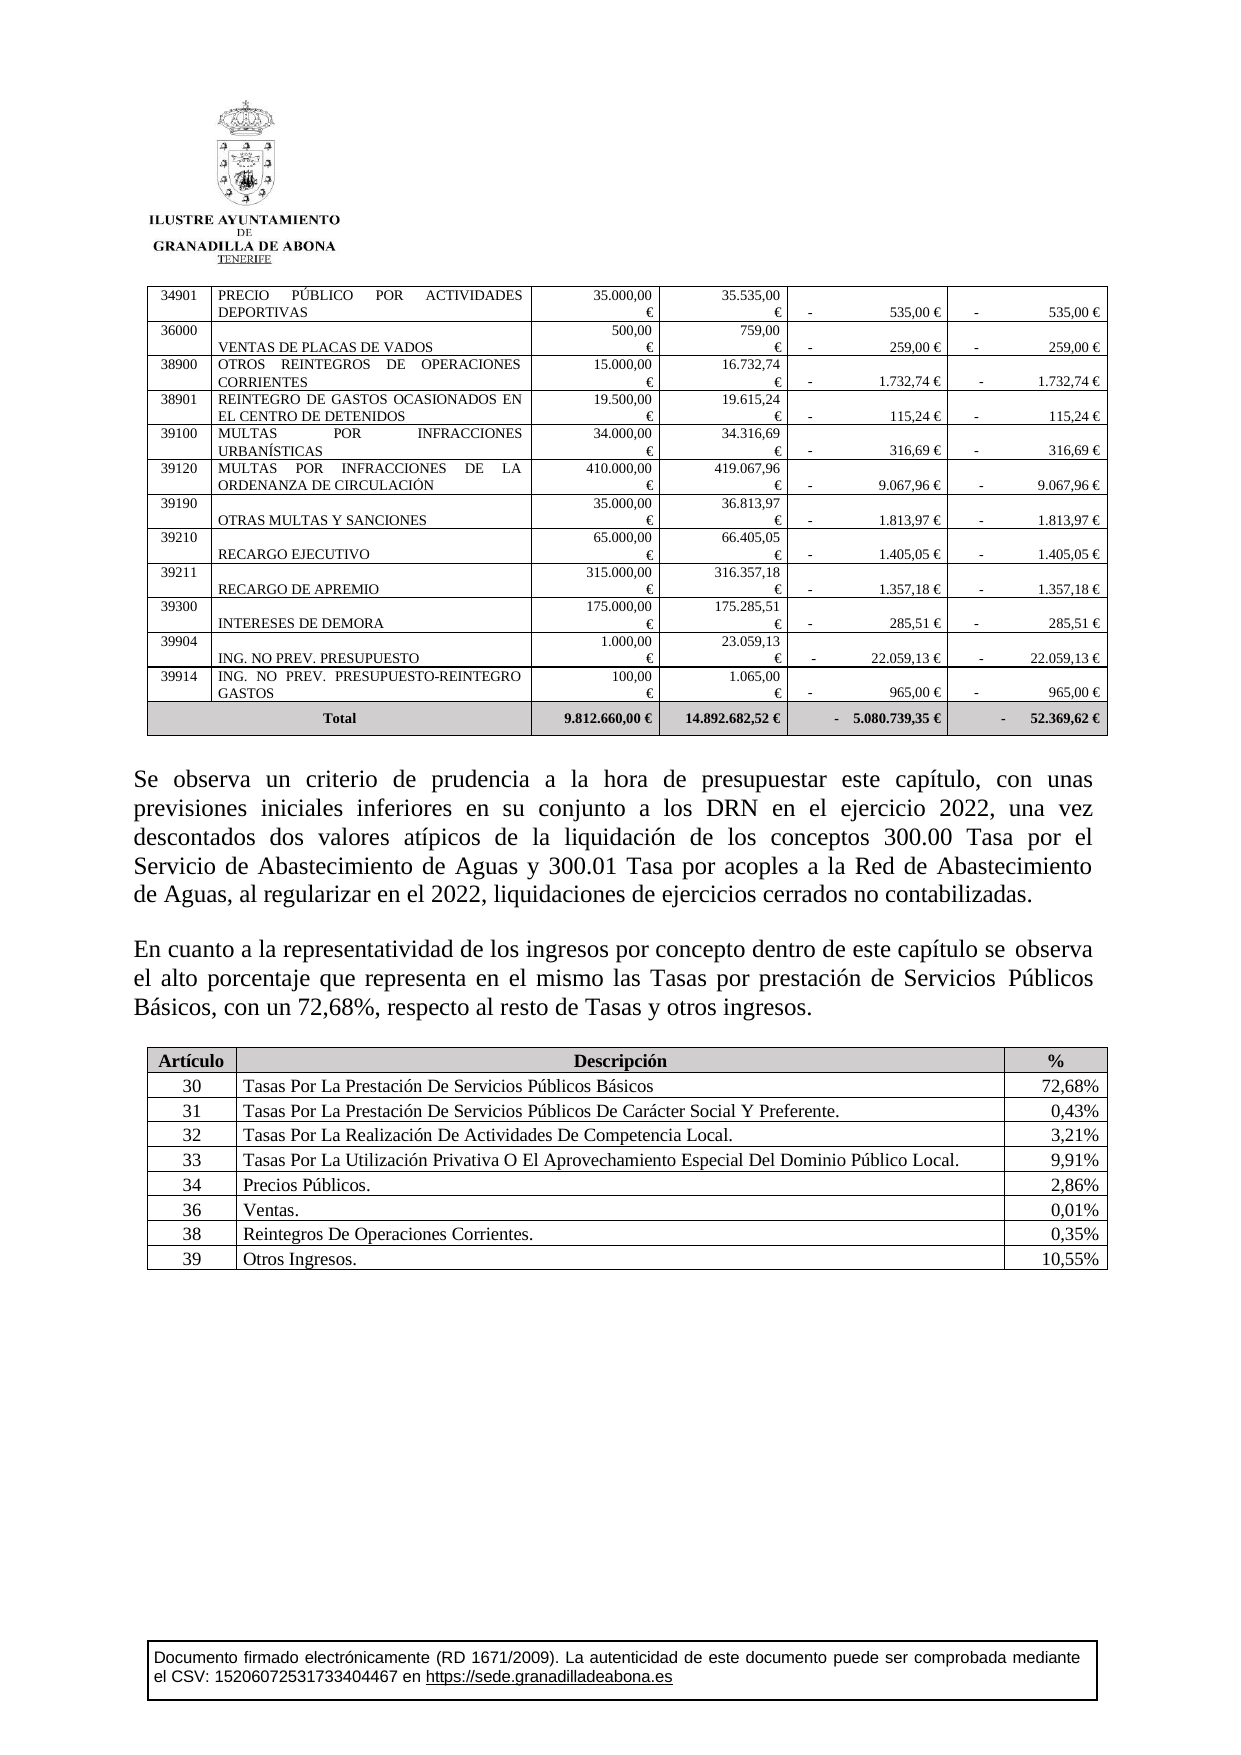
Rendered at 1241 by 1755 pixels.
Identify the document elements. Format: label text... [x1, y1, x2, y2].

table_cell - [948, 702, 1018, 735]
table_cell 38 [148, 1221, 236, 1245]
table_cell 52.369,62 € [1018, 702, 1107, 735]
table_cell € [660, 650, 787, 666]
table_cell € [660, 685, 787, 701]
table_cell [825, 322, 846, 355]
table_cell € [532, 408, 659, 424]
table_cell [825, 391, 846, 424]
table_cell [825, 460, 846, 493]
table_cell 5.080.739,35 € [846, 702, 947, 735]
table_cell 9.067,96 € [846, 460, 947, 493]
table_cell [992, 425, 1018, 459]
table_cell CORRIENTES [212, 373, 531, 390]
table_cell 39211 [148, 564, 211, 597]
table_cell 30 [148, 1073, 236, 1097]
table_cell 1.065,00 [660, 668, 787, 684]
table_cell 2,86% [1005, 1172, 1107, 1195]
table_cell 9.067,96 € [1018, 460, 1107, 493]
table_cell € [660, 512, 787, 528]
text En cuanto a la representatividad de los ingresos por concepto dentro de este capítulo se observa el alto porcentaje que representa en el mismo las Tasas por prestación de Servicios Públicos Básicos, con un 72,68%, respecto al resto de Tasas y otros ingresos. [133, 934, 1093, 1021]
table_cell € [660, 339, 787, 355]
table_cell € [532, 477, 659, 493]
table_cell - [948, 529, 992, 563]
table_cell Reintegros De Operaciones Corrientes. [237, 1221, 1004, 1245]
table_cell [825, 495, 846, 528]
table_cell 23.059,13 [660, 633, 787, 650]
table_cell ORDENANZA DE CIRCULACIÓN [212, 477, 531, 493]
table_cell 1.357,18 € [846, 564, 947, 597]
table_cell 115,24 € [846, 391, 947, 424]
table_cell 285,51 € [846, 598, 947, 632]
table_header - [948, 287, 992, 321]
table_cell 0,35% [1005, 1221, 1107, 1245]
table_header [825, 287, 846, 321]
table_cell - [948, 322, 992, 355]
table_cell € [660, 546, 787, 563]
table_cell 39300 [148, 598, 211, 632]
table_cell RECARGO DE APREMIO [212, 564, 531, 597]
table_cell 39 [148, 1246, 236, 1269]
table_cell [825, 598, 846, 632]
table_header Artículo [148, 1048, 236, 1072]
table_cell € [660, 304, 787, 321]
table_cell 22.059,13 € [846, 633, 947, 666]
table_cell 759,00 [660, 322, 787, 339]
table_cell 3,21% [1005, 1122, 1107, 1146]
table_cell - [788, 460, 825, 493]
table_cell - [788, 529, 825, 563]
table_cell 34.316,69 [660, 425, 787, 442]
table_cell URBANÍSTICAS [212, 443, 531, 459]
table_cell 19.500,00 [532, 391, 659, 408]
table_cell [992, 356, 1018, 390]
table_cell € [660, 477, 787, 493]
table_cell OTRAS MULTAS Y SANCIONES [212, 495, 531, 528]
table_cell 115,24 € [1018, 391, 1107, 424]
table_cell € [660, 581, 787, 597]
table_cell € [532, 650, 659, 666]
table_cell € [532, 304, 659, 321]
table_cell 100,00 [532, 668, 659, 684]
table_cell 35.000,00 [532, 495, 659, 512]
table_cell 10,55% [1005, 1246, 1107, 1269]
table_cell DEPORTIVAS [212, 304, 531, 321]
table_header 35.000,00 [532, 287, 659, 304]
table_cell € [532, 373, 659, 390]
table_cell - [948, 356, 992, 390]
table_cell 1.813,97 € [1018, 495, 1107, 528]
table_cell 419.067,96 [660, 460, 787, 477]
table_cell ING. NO PREV. PRESUPUESTO [212, 633, 531, 666]
table_cell 1.357,18 € [1018, 564, 1107, 597]
table_cell 316.357,18 [660, 564, 787, 581]
table_cell 19.615,24 [660, 391, 787, 408]
table_cell 9.812.660,00 € [532, 702, 659, 735]
table_cell - [788, 425, 825, 459]
table_cell 65.000,00 [532, 529, 659, 546]
table_cell 1.732,74 € [1018, 356, 1107, 390]
table_cell - [788, 495, 825, 528]
table_cell OTROS REINTEGROS DE OPERACIONES [212, 356, 531, 373]
table_cell 14.892.682,52 € [660, 702, 787, 735]
table_cell 500,00 [532, 322, 659, 339]
table_cell [825, 668, 846, 701]
table_cell VENTAS DE PLACAS DE VADOS [212, 322, 531, 355]
table_cell Tasas Por La Prestación De Servicios Públicos Básicos [237, 1073, 1004, 1097]
table_cell [992, 598, 1018, 632]
table_cell [992, 322, 1018, 355]
table_cell 15.000,00 [532, 356, 659, 373]
table_header 535,00 € [1018, 287, 1107, 321]
table_cell € [532, 581, 659, 597]
table_cell 965,00 € [846, 668, 947, 701]
table_cell 285,51 € [1018, 598, 1107, 632]
table_cell Ventas. [237, 1196, 1004, 1220]
table_header % [1005, 1048, 1107, 1072]
table_cell INTERESES DE DEMORA [212, 598, 531, 632]
table_cell [992, 391, 1018, 424]
table_cell 32 [148, 1122, 236, 1146]
table_cell 38901 [148, 391, 211, 424]
table_header 34901 [148, 287, 211, 321]
table_cell [825, 356, 846, 390]
table_cell 31 [148, 1098, 236, 1121]
table_cell Total [148, 702, 531, 735]
table_cell 965,00 € [1018, 668, 1107, 701]
table_cell € [532, 546, 659, 563]
table_cell 16.732,74 [660, 356, 787, 373]
table_cell 22.059,13 € [1018, 633, 1107, 666]
table_cell ING. NO PREV. PRESUPUESTO-REINTEGRO [212, 668, 531, 684]
table_cell - [788, 322, 825, 355]
table_cell 410.000,00 [532, 460, 659, 477]
table_header 535,00 € [846, 287, 947, 321]
table_cell 1.000,00 [532, 633, 659, 650]
table_cell - [948, 598, 992, 632]
table_cell € [532, 615, 659, 632]
table_cell € [660, 373, 787, 390]
table_cell - [948, 495, 992, 528]
table_cell [825, 425, 846, 459]
table_cell 39120 [148, 460, 211, 493]
table_cell 259,00 € [1018, 322, 1107, 355]
table_cell 39904 [148, 633, 211, 666]
table_cell 175.285,51 [660, 598, 787, 615]
table_cell [992, 460, 1018, 493]
table_header - [788, 287, 825, 321]
table_cell [825, 633, 846, 666]
table_cell Tasas Por La Utilización Privativa O El Aprovechamiento Especial Del Dominio Público Local. [237, 1147, 1004, 1171]
table_cell - [788, 633, 825, 666]
table_cell Tasas Por La Prestación De Servicios Públicos De Carácter Social Y Preferente. [237, 1098, 1004, 1121]
table_cell 34 [148, 1172, 236, 1195]
table_cell 33 [148, 1147, 236, 1171]
table_cell [825, 564, 846, 597]
table_cell - [948, 668, 992, 701]
table_cell 72,68% [1005, 1073, 1107, 1097]
table_cell € [532, 685, 659, 701]
table_header 35.535,00 [660, 287, 787, 304]
table_cell 1.732,74 € [846, 356, 947, 390]
table_cell [992, 668, 1018, 701]
table_cell 175.000,00 [532, 598, 659, 615]
table_cell 1.813,97 € [846, 495, 947, 528]
table_cell 39190 [148, 495, 211, 528]
table_cell 36.813,97 [660, 495, 787, 512]
table_header Descripción [237, 1048, 1004, 1072]
table_cell 39914 [148, 668, 211, 701]
table_cell - [948, 391, 992, 424]
table_cell € [660, 408, 787, 424]
table_cell 36000 [148, 322, 211, 355]
table_cell GASTOS [212, 685, 531, 701]
table_cell 36 [148, 1196, 236, 1220]
table_cell - [948, 425, 992, 459]
table_cell - [948, 460, 992, 493]
table_cell 1.405,05 € [846, 529, 947, 563]
table_cell 259,00 € [846, 322, 947, 355]
table_header [992, 287, 1018, 321]
table_cell REINTEGRO DE GASTOS OCASIONADOS EN [212, 391, 531, 408]
table_cell 34.000,00 [532, 425, 659, 442]
table_header PRECIO PÚBLICO POR ACTIVIDADES [212, 287, 531, 304]
text Se observa un criterio de prudencia a la hora de presupuestar este capítulo, con unas previsiones iniciales inferiores en su conjunto a los DRN en el ejercicio 2022, una vez descontados dos valores atípicos de la liquidación de los conceptos 300.00 Tasa por el Servicio de Abastecimiento de Aguas y 300.01 Tasa por acoples a la Red de Abastecimiento de Aguas, al regularizar en el 2022, liquidaciones de ejercicios cerrados no contabilizadas. [133, 764, 1093, 908]
table_cell 9,91% [1005, 1147, 1107, 1171]
table_cell € [532, 512, 659, 528]
table_cell € [532, 443, 659, 459]
table_cell - [788, 564, 825, 597]
table_cell 0,01% [1005, 1196, 1107, 1220]
table_cell 315.000,00 [532, 564, 659, 581]
table_cell 0,43% [1005, 1098, 1107, 1121]
table_cell - [788, 391, 825, 424]
table_cell - [788, 702, 846, 735]
table_cell 316,69 € [846, 425, 947, 459]
table_cell - [788, 668, 825, 701]
table_cell Otros Ingresos. [237, 1246, 1004, 1269]
table_cell - [948, 564, 992, 597]
table_cell 39210 [148, 529, 211, 563]
table_cell 316,69 € [1018, 425, 1107, 459]
table_cell [992, 529, 1018, 563]
table_cell EL CENTRO DE DETENIDOS [212, 408, 531, 424]
table_cell - [788, 356, 825, 390]
table_cell 38900 [148, 356, 211, 390]
table_cell - [788, 598, 825, 632]
table_cell MULTAS POR INFRACCIONES DE LA [212, 460, 531, 477]
table_cell MULTAS POR INFRACCIONES [212, 425, 531, 442]
table_cell RECARGO EJECUTIVO [212, 529, 531, 563]
table_cell - [948, 633, 992, 666]
table_cell € [532, 339, 659, 355]
table_cell € [660, 615, 787, 632]
table_cell € [660, 443, 787, 459]
table_cell 1.405,05 € [1018, 529, 1107, 563]
table_cell Tasas Por La Realización De Actividades De Competencia Local. [237, 1122, 1004, 1146]
table_cell [992, 564, 1018, 597]
table_cell Precios Públicos. [237, 1172, 1004, 1195]
table_cell [992, 633, 1018, 666]
table_cell [992, 495, 1018, 528]
table_cell 39100 [148, 425, 211, 459]
table_cell 66.405,05 [660, 529, 787, 546]
table_cell [825, 529, 846, 563]
